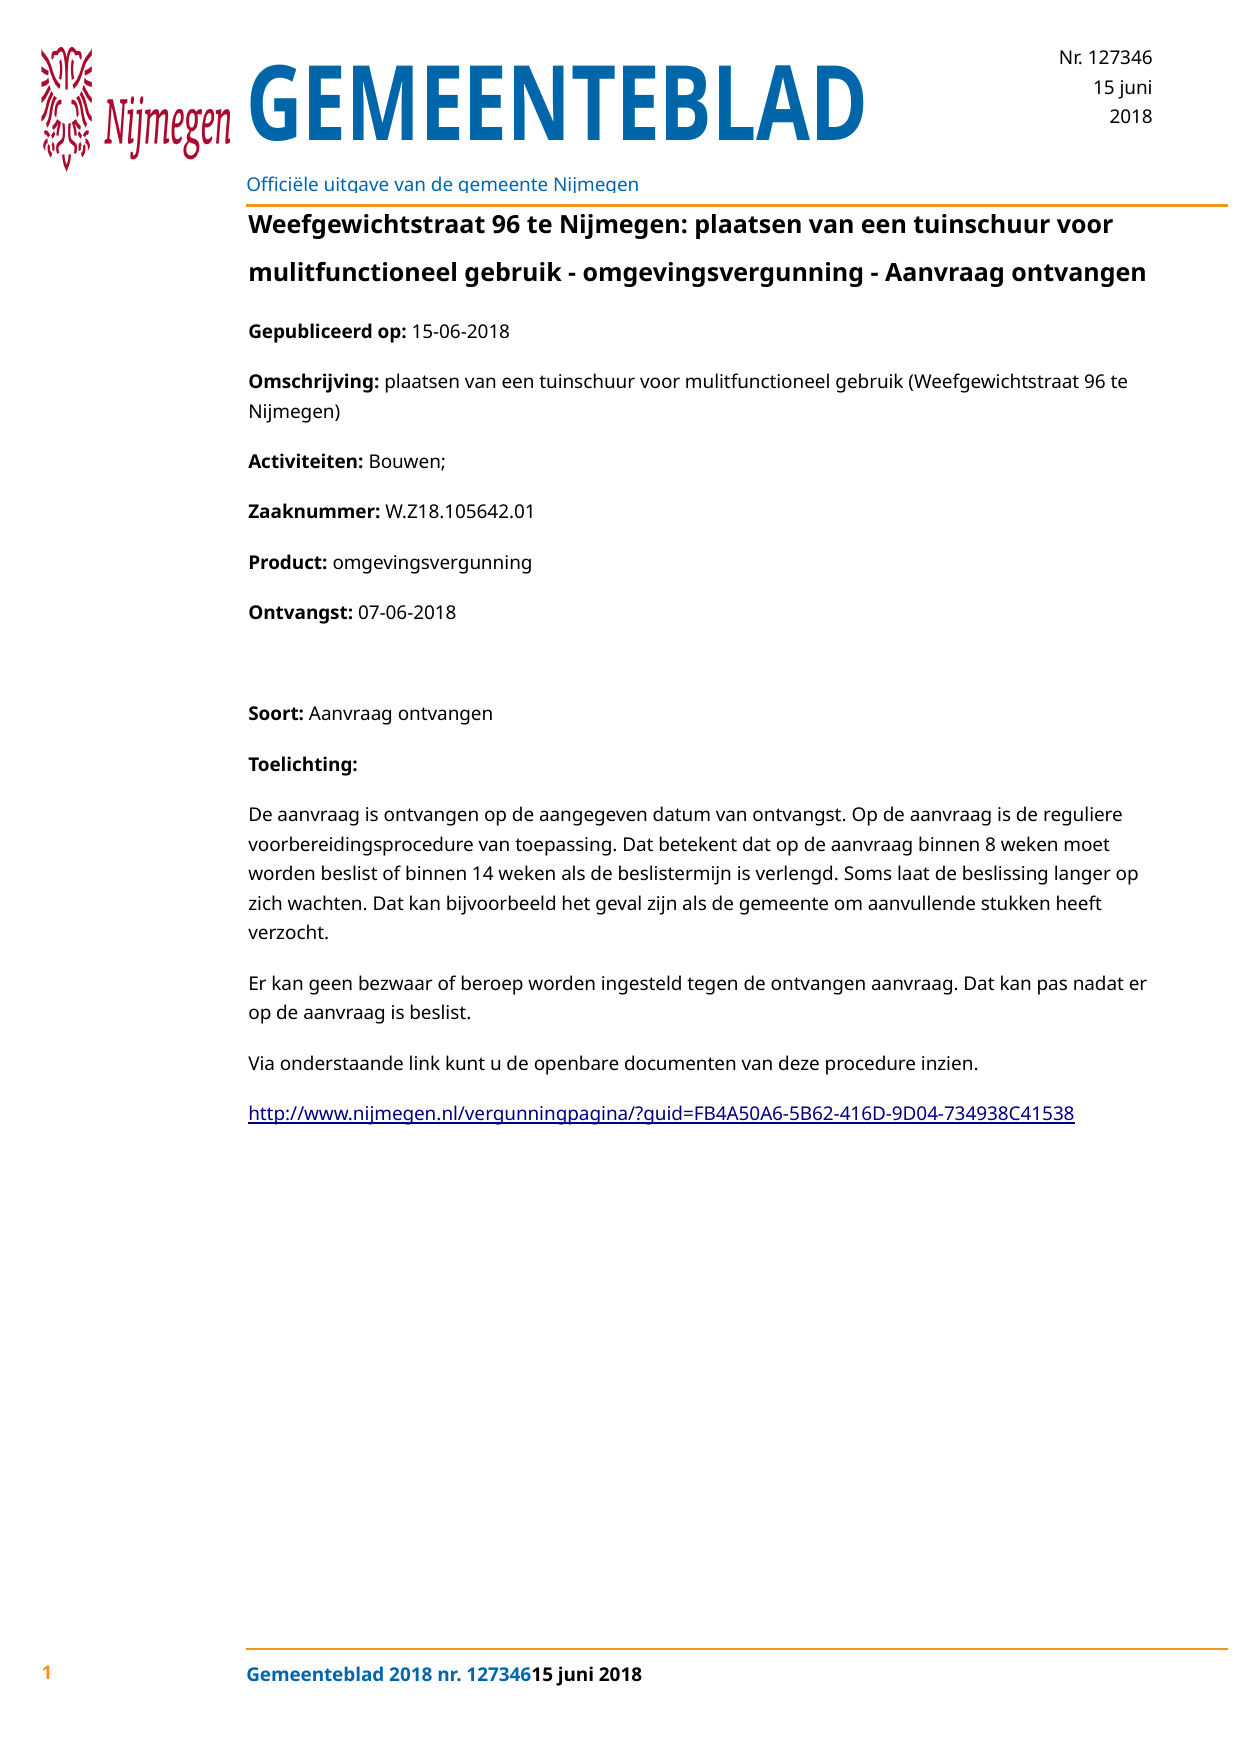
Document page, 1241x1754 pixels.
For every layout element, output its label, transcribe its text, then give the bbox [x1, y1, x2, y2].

text Omschrijving: plaatsen van een tuinschuur voor mulitfunctioneel gebruik (Weefgewichtstraat 96 te Nijmegen) [248, 368, 1152, 424]
picture [41, 47, 231, 172]
text http://www.nijmegen.nl/vergunningpagina/?guid=FB4A50A6-5B62-416D-9D04-734938C41538 [248, 1100, 1152, 1126]
text Activiteiten: Bouwen; [248, 448, 1152, 474]
text Ontvangst: 07-06-2018 [248, 599, 1152, 625]
text Gepubliceerd op: 15-06-2018 [248, 318, 1152, 344]
text Er kan geen bezwaar of beroep worden ingesteld tegen de ontvangen aanvraag. Dat kan pas nadat er op de aanvraag is beslist. [248, 970, 1152, 1025]
text Toelichting: [248, 751, 1152, 777]
text Zaaknummer: W.Z18.105642.01 [248, 499, 1152, 524]
text De aanvraag is ontvangen op de aangegeven datum van ontvangst. Op de aanvraag is de reguliere voorbereidingsprocedure van toepassing. Dat betekent dat op de aanvraag binnen 8 weken moet worden beslist of binnen 14 weken als de beslistermijn is verlengd. Soms laat de beslissing langer op zich wachten. Dat kan bijvoorbeeld het geval zijn als de gemeente om aanvullende stukken heeft verzocht. [248, 801, 1152, 945]
text Via onderstaande link kunt u de openbare documenten van deze procedure inzien. [248, 1050, 1152, 1076]
text Product: omgevingsvergunning [248, 549, 1152, 575]
text Soort: Aanvraag ontvangen [248, 700, 1152, 726]
text Weefgewichtstraat 96 te Nijmegen: plaatsen van een tuinschuur voor mulitfunctioneel gebruik - omgevingsvergunning - Aanvraag ontvangen [248, 207, 1152, 288]
